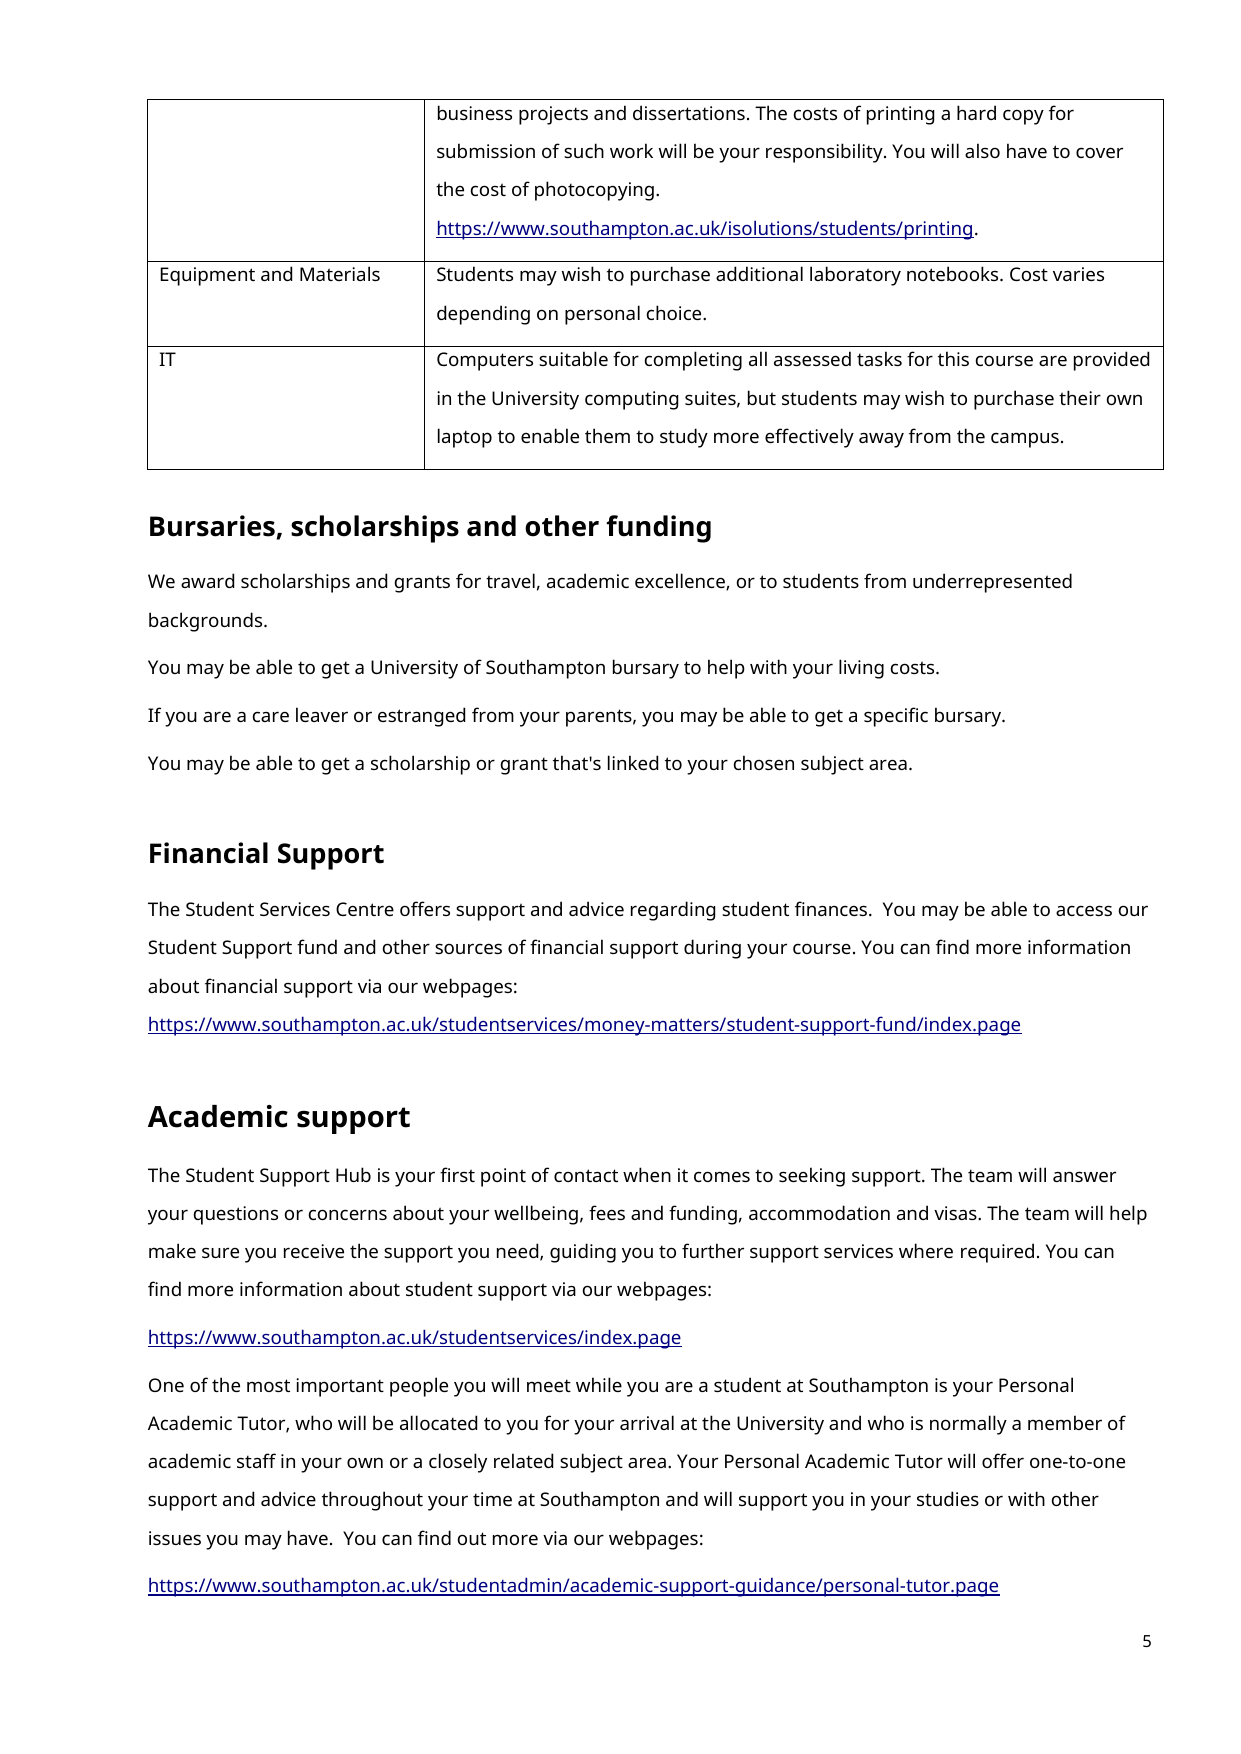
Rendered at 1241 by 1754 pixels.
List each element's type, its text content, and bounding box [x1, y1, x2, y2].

table_cell [148, 100, 424, 261]
text We award scholarships and grants for travel, academic excellence, or to students from underrepresented backgrounds. [148, 569, 1152, 632]
table_cell Computers suitable for completing all assessed tasks for this course are provided in the University computing suites, but students may wish to purchase their own laptop to enable them to study more effectively away from the campus. [425, 347, 1163, 469]
table_cell IT [148, 347, 424, 469]
table_cell business projects and dissertations. The costs of printing a hard copy for submission of such work will be your responsibility. You will also have to cover the cost of photocopying. https://www.southampton.ac.uk/isolutions/students/printing. [425, 100, 1163, 261]
text You may be able to get a University of Southampton bursary to help with your living costs. [148, 654, 1152, 680]
subtitle Academic support [148, 1096, 1152, 1136]
text https://www.southampton.ac.uk/studentadmin/academic-support-guidance/personal-tutor.page [148, 1572, 1152, 1598]
table_cell Students may wish to purchase additional laboratory notebooks. Cost varies depending on personal choice. [425, 262, 1163, 346]
text You may be able to get a scholarship or grant that's linked to your chosen subject area. [148, 750, 1152, 775]
text https://www.southampton.ac.uk/studentservices/index.page [148, 1324, 1152, 1350]
subtitle Financial Support [148, 835, 1152, 872]
text The Student Support Hub is your first point of contact when it comes to seeking support. The team will answer your questions or concerns about your wellbeing, fees and funding, accommodation and visas. The team will help make sure you receive the support you need, guiding you to further support services where required. You can find more information about student support via our webpages: [148, 1162, 1152, 1302]
text One of the most important people you will meet while you are a student at Southampton is your Personal Academic Tutor, who will be allocated to you for your arrival at the University and who is normally a member of academic staff in your own or a closely related subject area. Your Personal Academic Tutor will offer one-to-one support and advice throughout your time at Southampton and will support you in your studies or with other issues you may have. You can find out more via our webpages: [148, 1372, 1152, 1550]
text If you are a care leaver or estranged from your parents, you may be able to get a specific bursary. [148, 702, 1152, 728]
text The Student Services Centre offers support and advice regarding student finances. You may be able to access our Student Support fund and other sources of financial support during your course. You can find more information about financial support via our webpages: https://www.southampton.ac.uk/studentservices/money-matters/student-support-fund/index.page [148, 896, 1152, 1037]
subtitle Bursaries, scholarships and other funding [148, 507, 1152, 544]
table_cell Equipment and Materials [148, 262, 424, 346]
